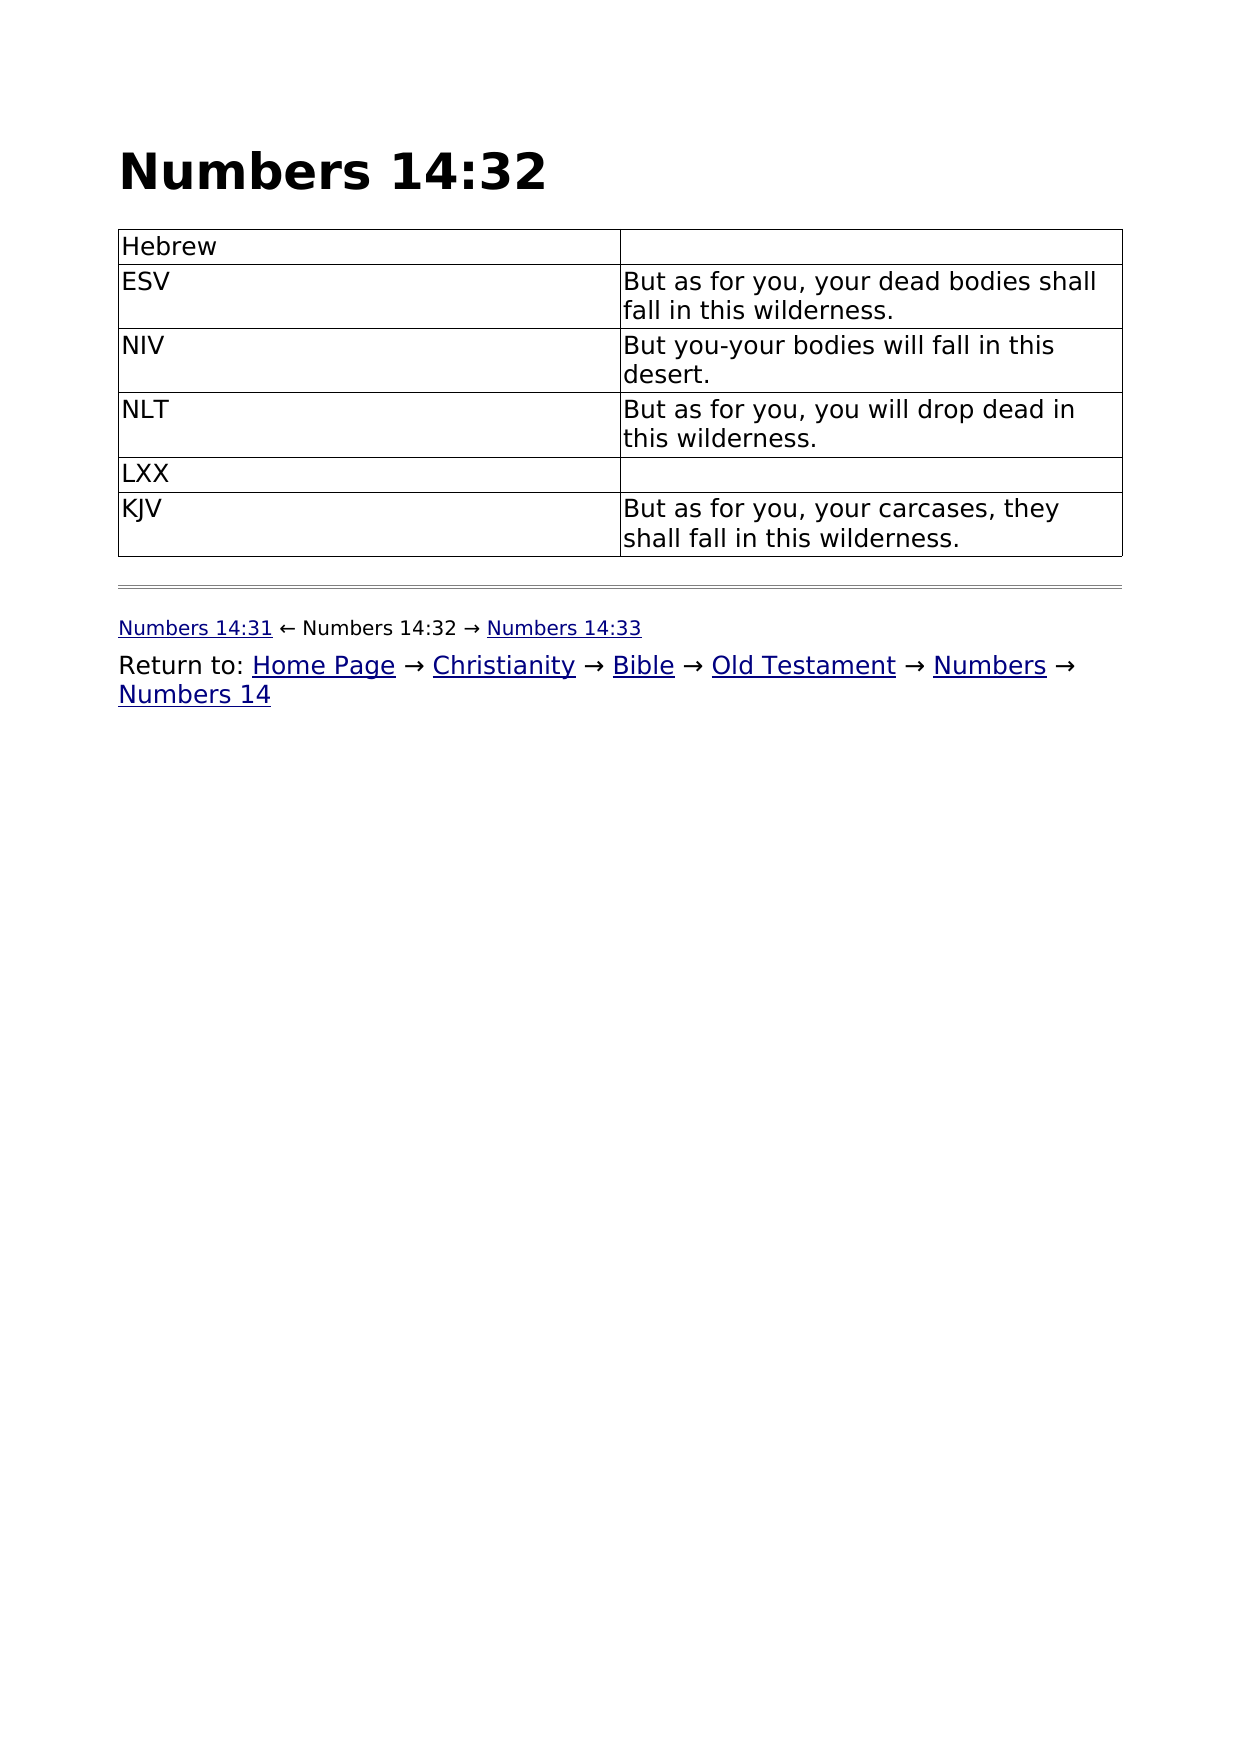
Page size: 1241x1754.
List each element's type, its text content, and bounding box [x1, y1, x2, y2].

table_cell But as for you, you will drop dead in this wilderness. [621, 393, 1122, 457]
table_cell LXX [119, 458, 620, 492]
table_cell NIV [119, 329, 620, 392]
table_header [621, 230, 1122, 264]
text Numbers 14:31 ← Numbers 14:32 → Numbers 14:33 [118, 617, 1122, 651]
table_cell KJV [119, 493, 620, 556]
table_cell NLT [119, 393, 620, 457]
table_cell But you-your bodies will fall in this desert. [621, 329, 1122, 392]
table_cell [621, 458, 1122, 492]
table_cell ESV [119, 265, 620, 328]
table_cell But as for you, your dead bodies shall fall in this wilderness. [621, 265, 1122, 328]
table_cell But as for you, your carcases, they shall fall in this wilderness. [621, 493, 1122, 556]
subtitle Numbers 14:32 [118, 143, 1122, 201]
table_header Hebrew [119, 230, 620, 264]
text Return to: Home Page → Christianity → Bible → Old Testament → Numbers → Numbers 14 [118, 651, 1122, 709]
